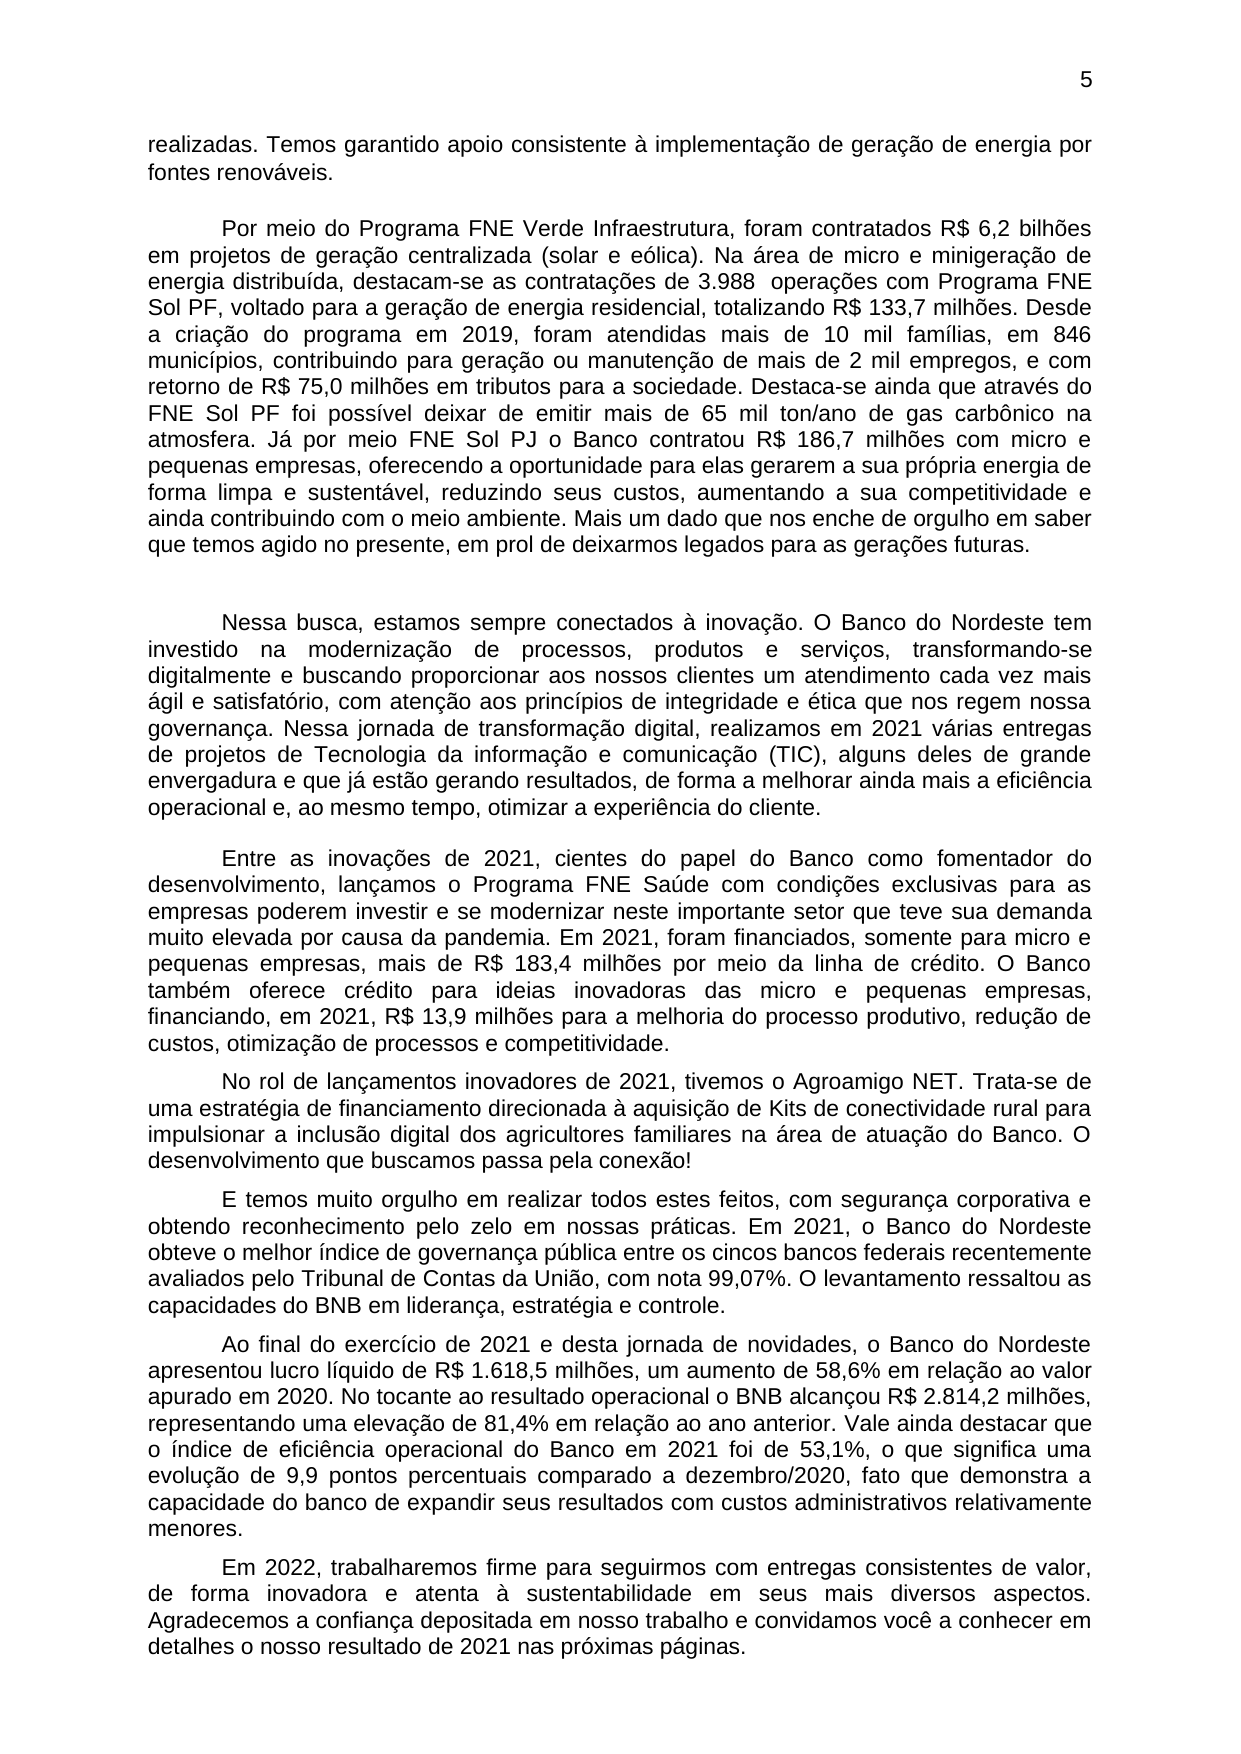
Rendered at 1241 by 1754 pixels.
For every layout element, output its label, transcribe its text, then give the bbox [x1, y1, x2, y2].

text Ao final do exercício de 2021 e desta jornada de novidades, o Banco do Nordeste apresentou lucro líquido de R$ 1.618,5 milhões, um aumento de 58,6% em relação ao valor apurado em 2020. No tocante ao resultado operacional o BNB alcançou R$ 2.814,2 milhões, representando uma elevação de 81,4% em relação ao ano anterior. Vale ainda destacar que o índice de eficiência operacional do Banco em 2021 foi de 53,1%, o que significa uma evolução de 9,9 pontos percentuais comparado a dezembro/2020, fato que demonstra a capacidade do banco de expandir seus resultados com custos administrativos relativamente menores. [148, 1331, 1092, 1541]
text Em 2022, trabalharemos firme para seguirmos com entregas consistentes de valor, de forma inovadora e atenta à sustentabilidade em seus mais diversos aspectos. Agradecemos a confiança depositada em nosso trabalho e convidamos você a conhecer em detalhes o nosso resultado de 2021 nas próximas páginas. [148, 1554, 1092, 1659]
text Nessa busca, estamos sempre conectados à inovação. O Banco do Nordeste tem investido na modernização de processos, produtos e serviços, transformando-se digitalmente e buscando proporcionar aos nossos clientes um atendimento cada vez mais ágil e satisfatório, com atenção aos princípios de integridade e ética que nos regem nossa governança. Nessa jornada de transformação digital, realizamos em 2021 várias entregas de projetos de Tecnologia da informação e comunicação (TIC), alguns deles de grande envergadura e que já estão gerando resultados, de forma a melhorar ainda mais a eficiência operacional e, ao mesmo tempo, otimizar a experiência do cliente. [148, 609, 1092, 820]
text E temos muito orgulho em realizar todos estes feitos, com segurança corporativa e obtendo reconhecimento pelo zelo em nossas práticas. Em 2021, o Banco do Nordeste obteve o melhor índice de governança pública entre os cincos bancos federais recentemente avaliados pelo Tribunal de Contas da União, com nota 99,07%. O levantamento ressaltou as capacidades do BNB em liderança, estratégia e controle. [148, 1186, 1092, 1318]
text No rol de lançamentos inovadores de 2021, tivemos o Agroamigo NET. Trata-se de uma estratégia de financiamento direcionada à aquisição de Kits de conectividade rural para impulsionar a inclusão digital dos agricultores familiares na área de atuação do Banco. O desenvolvimento que buscamos passa pela conexão! [148, 1068, 1092, 1174]
text Entre as inovações de 2021, cientes do papel do Banco como fomentador do desenvolvimento, lançamos o Programa FNE Saúde com condições exclusivas para as empresas poderem investir e se modernizar neste importante setor que teve sua demanda muito elevada por causa da pandemia. Em 2021, foram financiados, somente para micro e pequenas empresas, mais de R$ 183,4 milhões por meio da linha de crédito. O Banco também oferece crédito para ideias inovadoras das micro e pequenas empresas, financiando, em 2021, R$ 13,9 milhões para a melhoria do processo produtivo, redução de custos, otimização de processos e competitividade. [148, 845, 1092, 1056]
text Por meio do Programa FNE Verde Infraestrutura, foram contratados R$ 6,2 bilhões em projetos de geração centralizada (solar e eólica). Na área de micro e minigeração de energia distribuída, destacam-se as contratações de 3.988 operações com Programa FNE Sol PF, voltado para a geração de energia residencial, totalizando R$ 133,7 milhões. Desde a criação do programa em 2019, foram atendidas mais de 10 mil famílias, em 846 municípios, contribuindo para geração ou manutenção de mais de 2 mil empregos, e com retorno de R$ 75,0 milhões em tributos para a sociedade. Destaca-se ainda que através do FNE Sol PF foi possível deixar de emitir mais de 65 mil ton/ano de gas carbônico na atmosfera. Já por meio FNE Sol PJ o Banco contratou R$ 186,7 milhões com micro e pequenas empresas, oferecendo a oportunidade para elas gerarem a sua própria energia de forma limpa e sustentável, reduzindo seus custos, aumentando a sua competitividade e ainda contribuindo com o meio ambiente. Mais um dado que nos enche de orgulho em saber que temos agido no presente, em prol de deixarmos legados para as gerações futuras. [148, 215, 1092, 558]
list realizadas. Temos garantido apoio consistente à implementação de geração de energia por fontes renováveis. [148, 131, 1092, 185]
